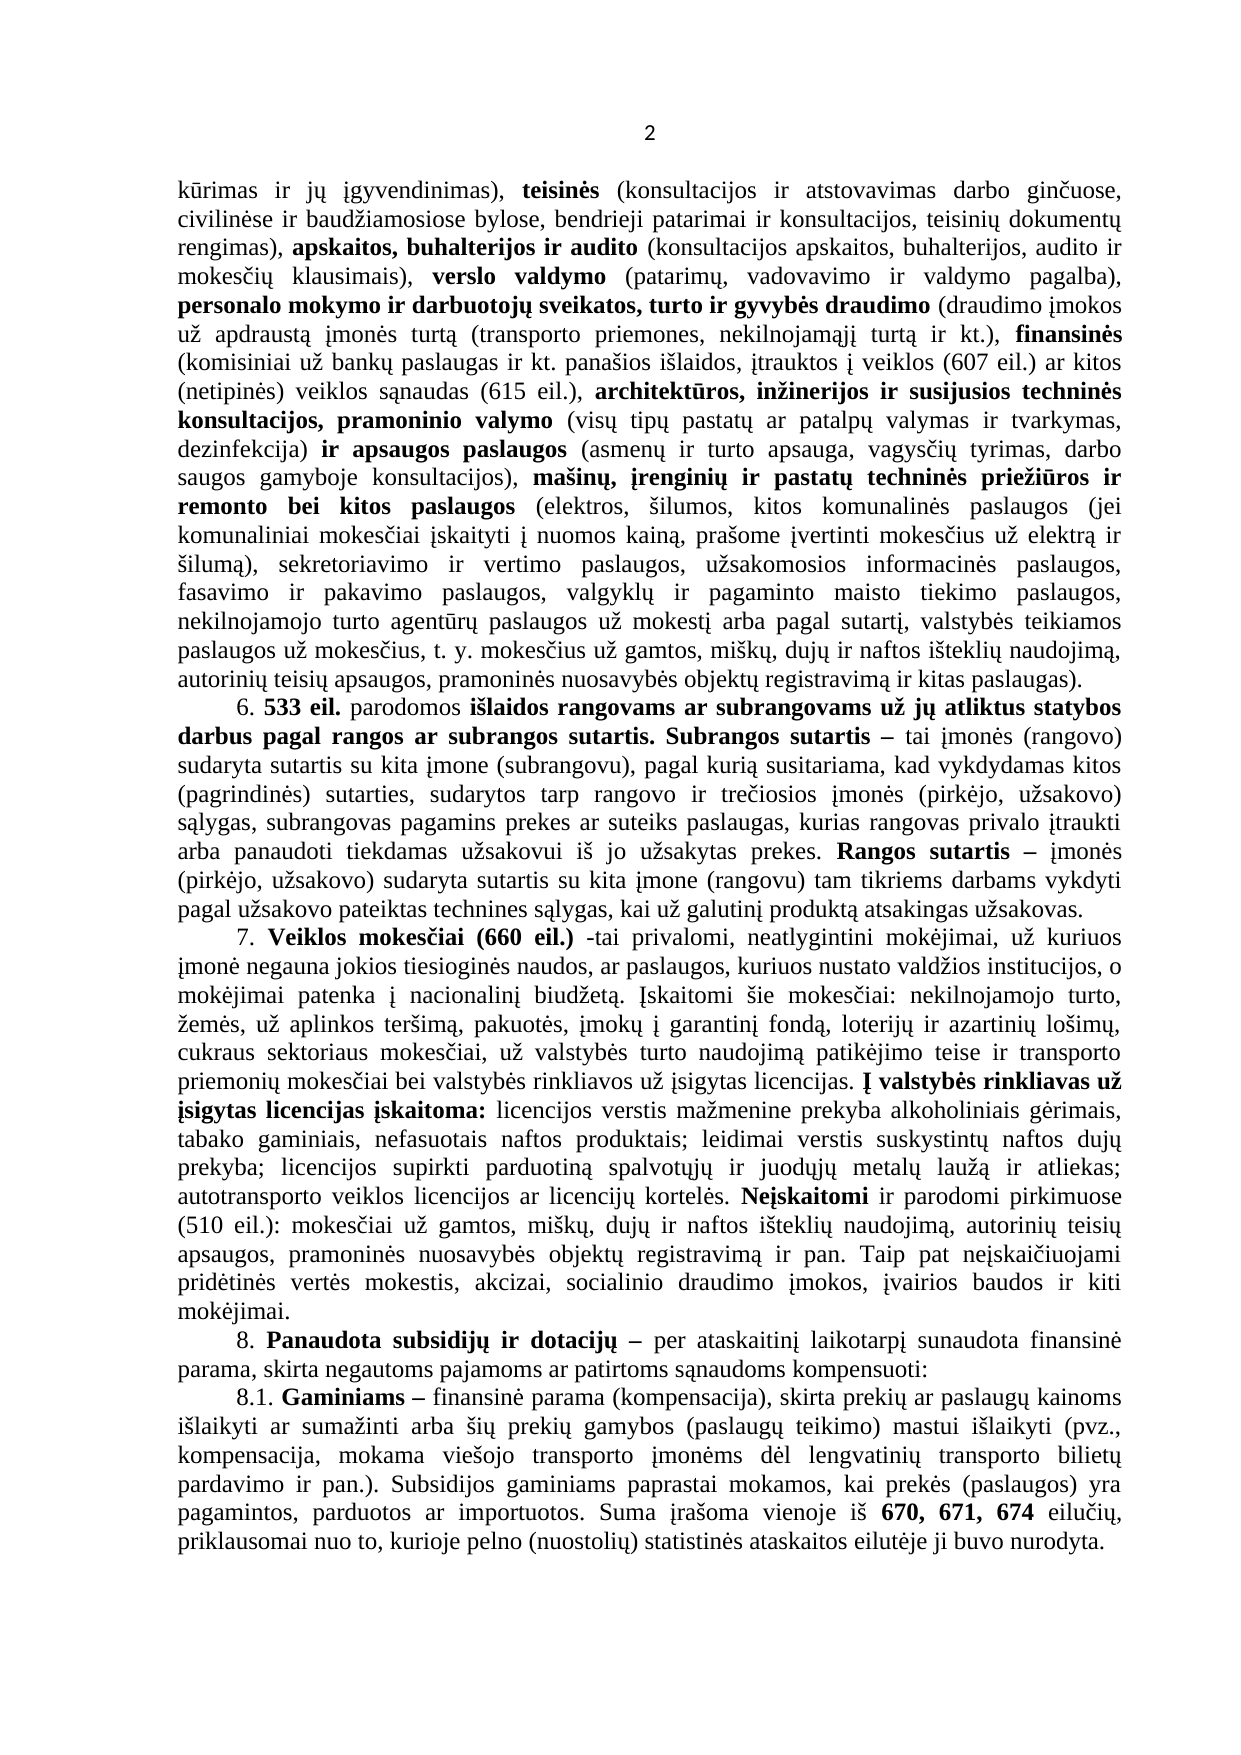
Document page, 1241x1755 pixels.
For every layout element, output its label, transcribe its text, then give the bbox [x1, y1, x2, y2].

text 7. Veiklos mokesčiai (660 eil.) -tai privalomi, neatlygintini mokėjimai, už kuriuos įmonė negauna jokios tiesioginės naudos, ar paslaugos, kuriuos nustato valdžios institucijos, o mokėjimai patenka į nacionalinį biudžetą. Įskaitomi šie mokesčiai: nekilnojamojo turto, žemės, už aplinkos teršimą, pakuotės, įmokų į garantinį fondą, loterijų ir azartinių lošimų, cukraus sektoriaus mokesčiai, už valstybės turto naudojimą patikėjimo teise ir transporto priemonių mokesčiai bei valstybės rinkliavos už įsigytas licencijas. Į valstybės rinkliavas už įsigytas licencijas įskaitoma: licencijos verstis mažmenine prekyba alkoholiniais gėrimais, tabako gaminiais, nefasuotais naftos produktais; leidimai verstis suskystintų naftos dujų prekyba; licencijos supirkti parduotiną spalvotųjų ir juodųjų metalų laužą ir atliekas; autotransporto veiklos licencijos ar licencijų kortelės. Neįskaitomi ir parodomi pirkimuose (510 eil.): mokesčiai už gamtos, miškų, dujų ir naftos išteklių naudojimą, autorinių teisių apsaugos, pramoninės nuosavybės objektų registravimą ir pan. Taip pat neįskaičiuojami pridėtinės vertės mokestis, akcizai, socialinio draudimo įmokos, įvairios baudos ir kiti mokėjimai. [177, 922, 1122, 1325]
text kūrimas ir jų įgyvendinimas), teisinės (konsultacijos ir atstovavimas darbo ginčuose, civilinėse ir baudžiamosiose bylose, bendrieji patarimai ir konsultacijos, teisinių dokumentų rengimas), apskaitos, buhalterijos ir audito (konsultacijos apskaitos, buhalterijos, audito ir mokesčių klausimais), verslo valdymo (patarimų, vadovavimo ir valdymo pagalba), personalo mokymo ir darbuotojų sveikatos, turto ir gyvybės draudimo (draudimo įmokos už apdraustą įmonės turtą (transporto priemones, nekilnojamąjį turtą ir kt.), finansinės (komisiniai už bankų paslaugas ir kt. panašios išlaidos, įtrauktos į veiklos (607 eil.) ar kitos (netipinės) veiklos sąnaudas (615 eil.), architektūros, inžinerijos ir susijusios techninės konsultacijos, pramoninio valymo (visų tipų pastatų ar patalpų valymas ir tvarkymas, dezinfekcija) ir apsaugos paslaugos (asmenų ir turto apsauga, vagysčių tyrimas, darbo saugos gamyboje konsultacijos), mašinų, įrenginių ir pastatų techninės priežiūros ir remonto bei kitos paslaugos (elektros, šilumos, kitos komunalinės paslaugos (jei komunaliniai mokesčiai įskaityti į nuomos kainą, prašome įvertinti mokesčius už elektrą ir šilumą), sekretoriavimo ir vertimo paslaugos, užsakomosios informacinės paslaugos, fasavimo ir pakavimo paslaugos, valgyklų ir pagaminto maisto tiekimo paslaugos, nekilnojamojo turto agentūrų paslaugos už mokestį arba pagal sutartį, valstybės teikiamos paslaugos už mokesčius, t. y. mokesčius už gamtos, miškų, dujų ir naftos išteklių naudojimą, autorinių teisių apsaugos, pramoninės nuosavybės objektų registravimą ir kitas paslaugas). [177, 175, 1122, 692]
text 8. Panaudota subsidijų ir dotacijų – per ataskaitinį laikotarpį sunaudota finansinė parama, skirta negautoms pajamoms ar patirtoms sąnaudoms kompensuoti: [177, 1325, 1122, 1382]
text 6. 533 eil. parodomos išlaidos rangovams ar subrangovams už jų atliktus statybos darbus pagal rangos ar subrangos sutartis. Subrangos sutartis – tai įmonės (rangovo) sudaryta sutartis su kita įmone (subrangovu), pagal kurią susitariama, kad vykdydamas kitos (pagrindinės) sutarties, sudarytos tarp rangovo ir trečiosios įmonės (pirkėjo, užsakovo) sąlygas, subrangovas pagamins prekes ar suteiks paslaugas, kurias rangovas privalo įtraukti arba panaudoti tiekdamas užsakovui iš jo užsakytas prekes. Rangos sutartis – įmonės (pirkėjo, užsakovo) sudaryta sutartis su kita įmone (rangovu) tam tikriems darbams vykdyti pagal užsakovo pateiktas technines sąlygas, kai už galutinį produktą atsakingas užsakovas. [177, 692, 1122, 922]
text 8.1. Gaminiams – finansinė parama (kompensacija), skirta prekių ar paslaugų kainoms išlaikyti ar sumažinti arba šių prekių gamybos (paslaugų teikimo) mastui išlaikyti (pvz., kompensacija, mokama viešojo transporto įmonėms dėl lengvatinių transporto bilietų pardavimo ir pan.). Subsidijos gaminiams paprastai mokamos, kai prekės (paslaugos) yra pagamintos, parduotos ar importuotos. Suma įrašoma vienoje iš 670, 671, 674 eilučių, priklausomai nuo to, kurioje pelno (nuostolių) statistinės ataskaitos eilutėje ji buvo nurodyta. [177, 1382, 1122, 1555]
